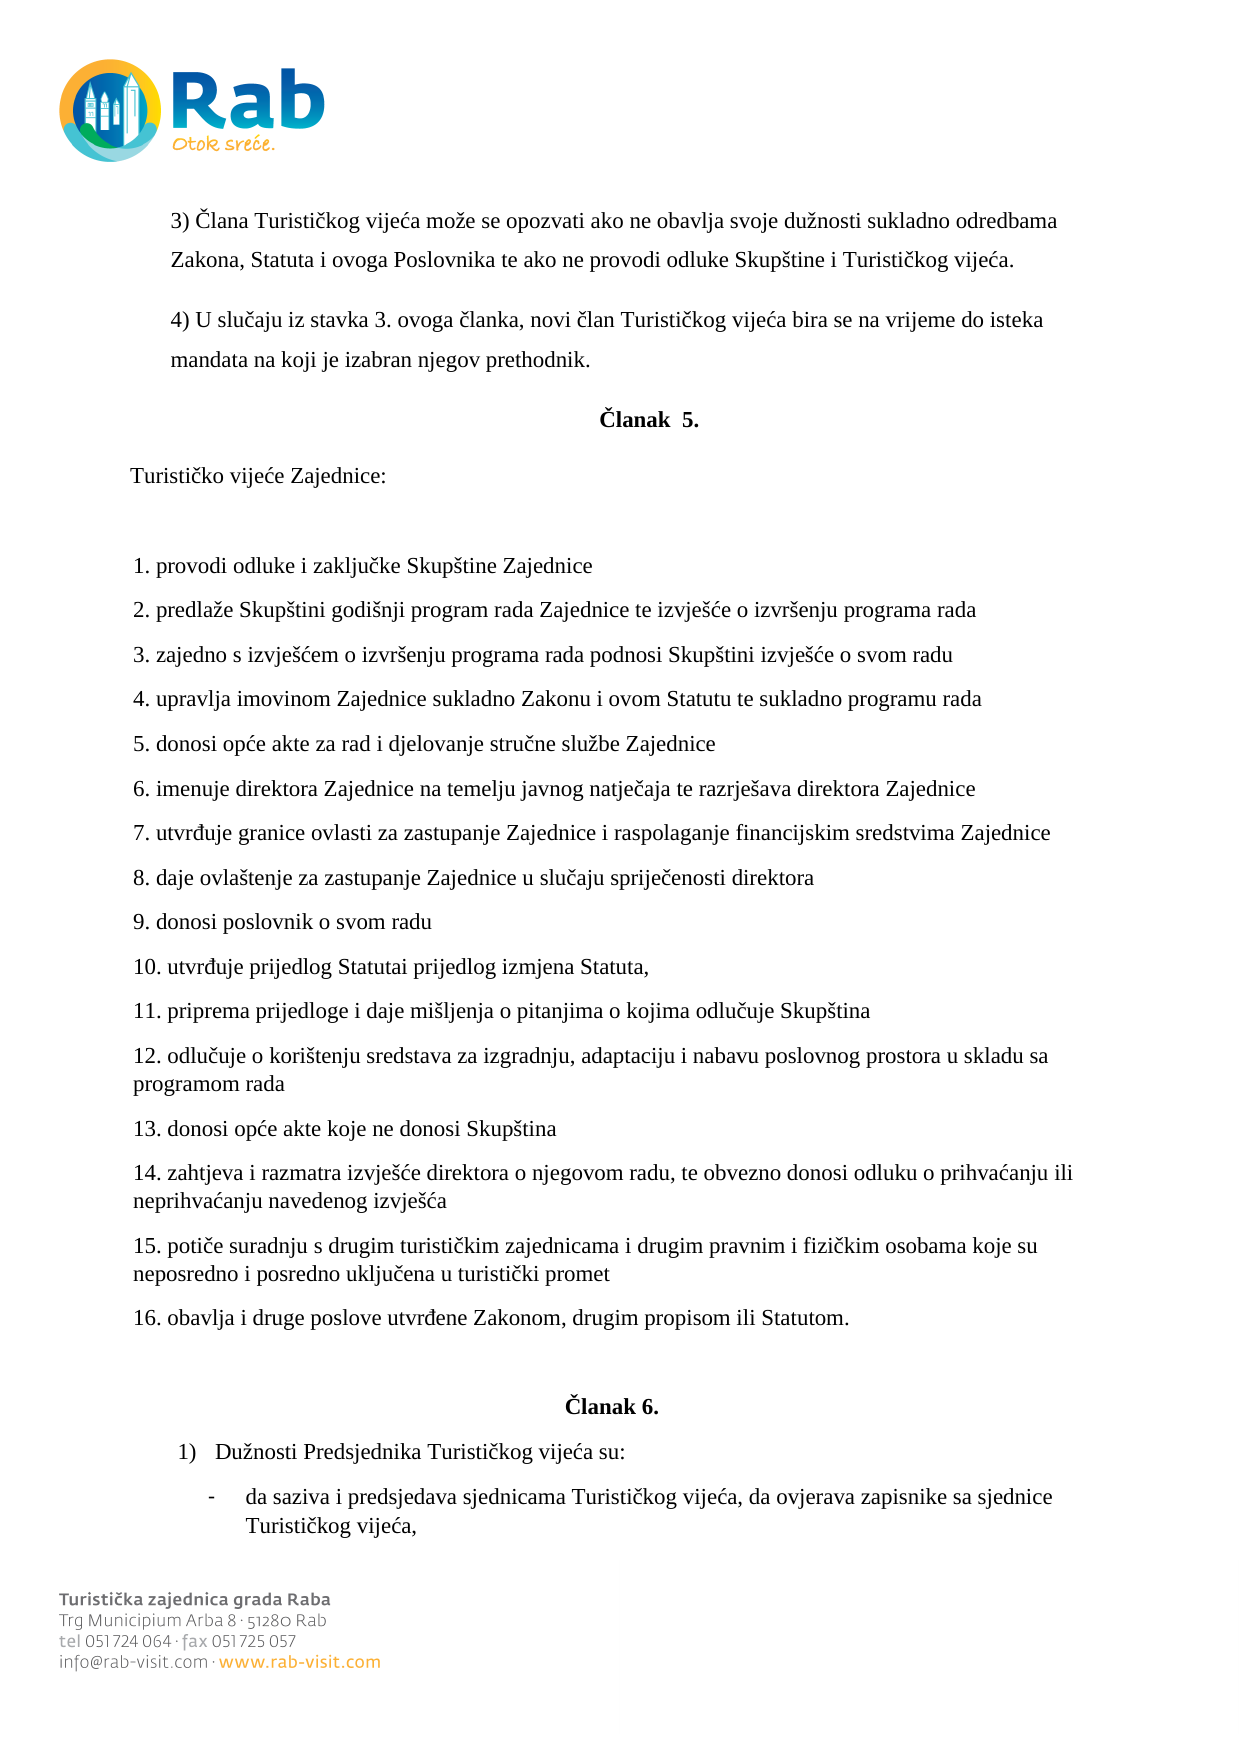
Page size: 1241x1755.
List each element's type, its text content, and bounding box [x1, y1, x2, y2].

text 11. priprema prijedloge i daje mišljenja o pitanjima o kojima odlučuje Skupština [133, 997, 1090, 1024]
text 12. odlučuje o korištenju sredstava za izgradnju, adaptaciju i nabavu poslovnog prostora u skladu sa programom rada [133, 1042, 1090, 1096]
text 9. donosi poslovnik o svom radu [133, 908, 1090, 935]
text 10. utvrđuje prijedlog Statutai prijedlog izmjena Statuta, [133, 953, 1090, 979]
list Dužnosti Predsjednika Turističkog vijeća su: [177, 1438, 1090, 1464]
text 8. daje ovlaštenje za zastupanje Zajednice u slučaju spriječenosti direktora [133, 864, 1090, 890]
text 14. zahtjeva i razmatra izvješće direktora o njegovom radu, te obvezno donosi odluku o prihvaćanju ili neprihvaćanju navedenog izvješća [133, 1159, 1090, 1213]
text 4) U slučaju iz stavka 3. ovoga članka, novi član Turističkog vijeća bira se na vrijeme do isteka mandata na koji je izabran njegov prethodnik. [170, 307, 1090, 372]
text 2. predlaže Skupštini godišnji program rada Zajednice te izvješće o izvršenju programa rada [133, 596, 1090, 623]
text Turističko vijeće Zajednice: [73, 462, 1090, 489]
text 6. imenuje direktora Zajednice na temelju javnog natječaja te razrješava direktora Zajednice [133, 774, 1090, 801]
text 3. zajedno s izvješćem o izvršenju programa rada podnosi Skupštini izvješće o svom radu [133, 641, 1090, 667]
text 3) Člana Turističkog vijeća može se opozvati ako ne obavlja svoje dužnosti sukladno odredbama Zakona, Statuta i ovoga Poslovnika te ako ne provodi odluke Skupštine i Turističkog vijeća. [170, 207, 1090, 273]
text 1. provodi odluke i zaključke Skupštine Zajednice [133, 552, 1090, 578]
text 16. obavlja i druge poslove utvrđene Zakonom, drugim propisom ili Statutom. [133, 1304, 1090, 1331]
text 13. donosi opće akte koje ne donosi Skupština [133, 1114, 1090, 1141]
text 5. donosi opće akte za rad i djelovanje stručne službe Zajednice [133, 730, 1090, 756]
text 4. upravlja imovinom Zajednice sukladno Zakonu i ovom Statutu te sukladno programu rada [133, 685, 1090, 712]
text Članak 5. [208, 406, 1090, 433]
list da saziva i predsjedava sjednicama Turističkog vijeća, da ovjerava zapisnike sa sjednice Turističkog vijeća, [208, 1482, 1090, 1538]
text 7. utvrđuje granice ovlasti za zastupanje Zajednice i raspolaganje financijskim sredstvima Zajednice [133, 819, 1090, 846]
text 15. potiče suradnju s drugim turističkim zajednicama i drugim pravnim i fizičkim osobama koje su neposredno i posredno uključena u turistički promet [133, 1232, 1090, 1286]
text Članak 6. [133, 1393, 1090, 1420]
